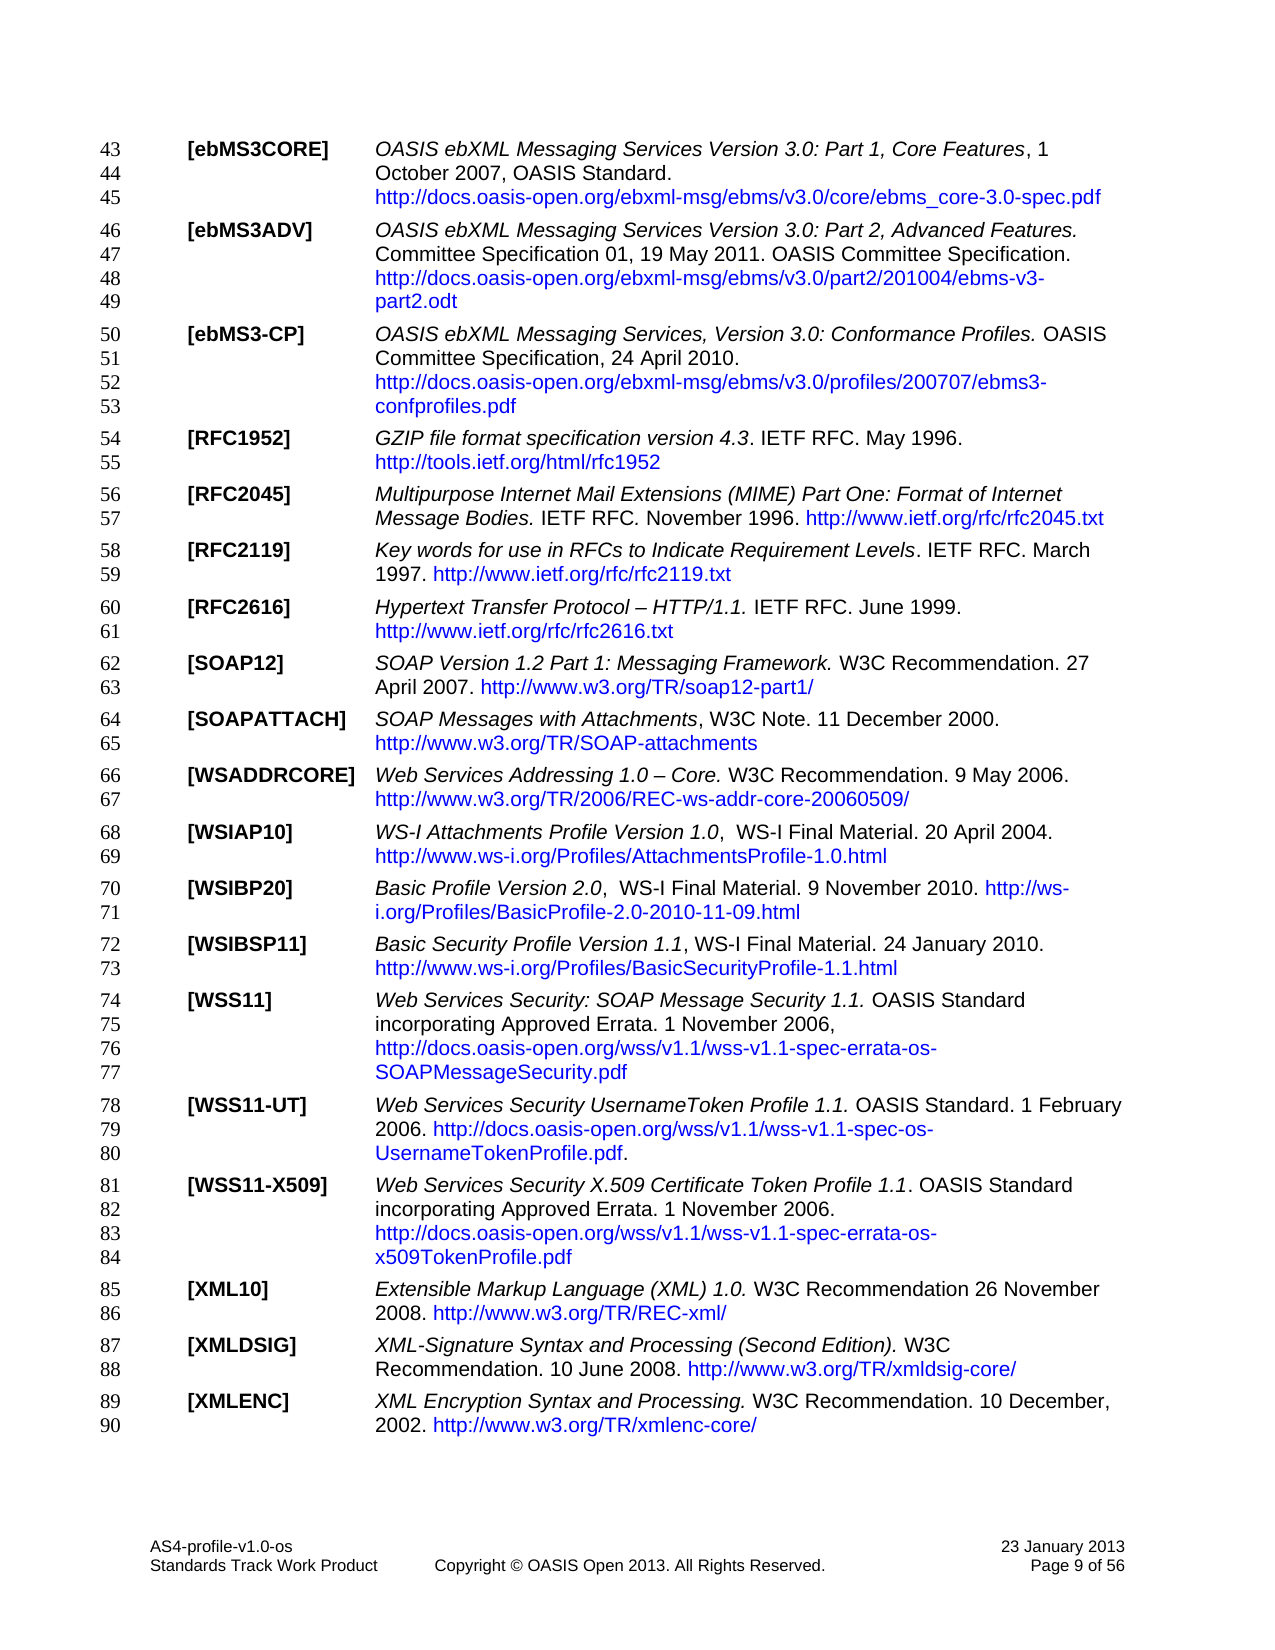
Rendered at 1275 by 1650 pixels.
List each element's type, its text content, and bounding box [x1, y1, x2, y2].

text [ebMS3CORE] OASIS ebXML Messaging Services Version 3.0: Part 1, Core Features, 1 October 2007, OASIS Standard. http://docs.oasis-open.org/ebxml-msg/ebms/v3.0/core/ebms_core-3.0-spec.pdf [187, 137, 1125, 209]
text [WSIBP20] Basic Profile Version 2.0, WS-I Final Material. 9 November 2010. http://ws-i.org/Profiles/BasicProfile-2.0-2010-11-09.html [187, 876, 1125, 924]
text [XMLENC] XML Encryption Syntax and Processing. W3C Recommendation. 10 December, 2002. http://www.w3.org/TR/xmlenc-core/ [187, 1389, 1125, 1437]
text [WSS11-UT] Web Services Security UsernameToken Profile 1.1. OASIS Standard. 1 February 2006. http://docs.oasis-open.org/wss/v1.1/wss-v1.1-spec-os-UsernameTokenProfile.pdf. [187, 1092, 1125, 1164]
text [XMLDSIG] XML-Signature Syntax and Processing (Second Edition). W3C Recommendation. 10 June 2008. http://www.w3.org/TR/xmldsig-core/ [187, 1333, 1125, 1381]
text [ebMS3-CP] OASIS ebXML Messaging Services, Version 3.0: Conformance Profiles. OASIS Committee Specification, 24 April 2010. http://docs.oasis-open.org/ebxml-msg/ebms/v3.0/profiles/200707/ebms3-confprofiles.pdf [187, 322, 1125, 417]
text [SOAPATTACH] SOAP Messages with Attachments, W3C Note. 11 December 2000. http://www.w3.org/TR/SOAP-attachments [187, 707, 1125, 755]
text [WSS11-X509] Web Services Security X.509 Certificate Token Profile 1.1. OASIS Standard incorporating Approved Errata. 1 November 2006. http://docs.oasis-open.org/wss/v1.1/wss-v1.1-spec-errata-os-x509TokenProfile.pdf [187, 1173, 1125, 1268]
text [WSADDRCORE] Web Services Addressing 1.0 – Core. W3C Recommendation. 9 May 2006. http://www.w3.org/TR/2006/REC-ws-addr-core-20060509/ [187, 763, 1125, 811]
text [XML10] Extensible Markup Language (XML) 1.0. W3C Recommendation 26 November 2008. http://www.w3.org/TR/REC-xml/ [187, 1277, 1125, 1325]
text [RFC2119] Key words for use in RFCs to Indicate Requirement Levels. IETF RFC. March 1997. http://www.ietf.org/rfc/rfc2119.txt [187, 538, 1125, 586]
text [WSIBSP11] Basic Security Profile Version 1.1, WS-I Final Material. 24 January 2010. http://www.ws-i.org/Profiles/BasicSecurityProfile-1.1.html [187, 932, 1125, 980]
text [ebMS3ADV] OASIS ebXML Messaging Services Version 3.0: Part 2, Advanced Features. Committee Specification 01, 19 May 2011. OASIS Committee Specification. http://docs.oasis-open.org/ebxml-msg/ebms/v3.0/part2/201004/ebms-v3-part2.odt [187, 217, 1125, 313]
text [WSIAP10] WS-I Attachments Profile Version 1.0, WS-I Final Material. 20 April 2004. http://www.ws-i.org/Profiles/AttachmentsProfile-1.0.html [187, 819, 1125, 867]
text [RFC2045] Multipurpose Internet Mail Extensions (MIME) Part One: Format of Internet Message Bodies. IETF RFC. November 1996. http://www.ietf.org/rfc/rfc2045.txt [187, 482, 1125, 530]
text [RFC2616] Hypertext Transfer Protocol – HTTP/1.1. IETF RFC. June 1999. http://www.ietf.org/rfc/rfc2616.txt [187, 594, 1125, 642]
text [WSS11] Web Services Security: SOAP Message Security 1.1. OASIS Standard incorporating Approved Errata. 1 November 2006, http://docs.oasis-open.org/wss/v1.1/wss-v1.1-spec-errata-os-SOAPMessageSecurity.pdf [187, 988, 1125, 1084]
text [SOAP12] SOAP Version 1.2 Part 1: Messaging Framework. W3C Recommendation. 27 April 2007. http://www.w3.org/TR/soap12-part1/ [187, 651, 1125, 699]
text [RFC1952] GZIP file format specification version 4.3. IETF RFC. May 1996. http://tools.ietf.org/html/rfc1952 [187, 426, 1125, 474]
